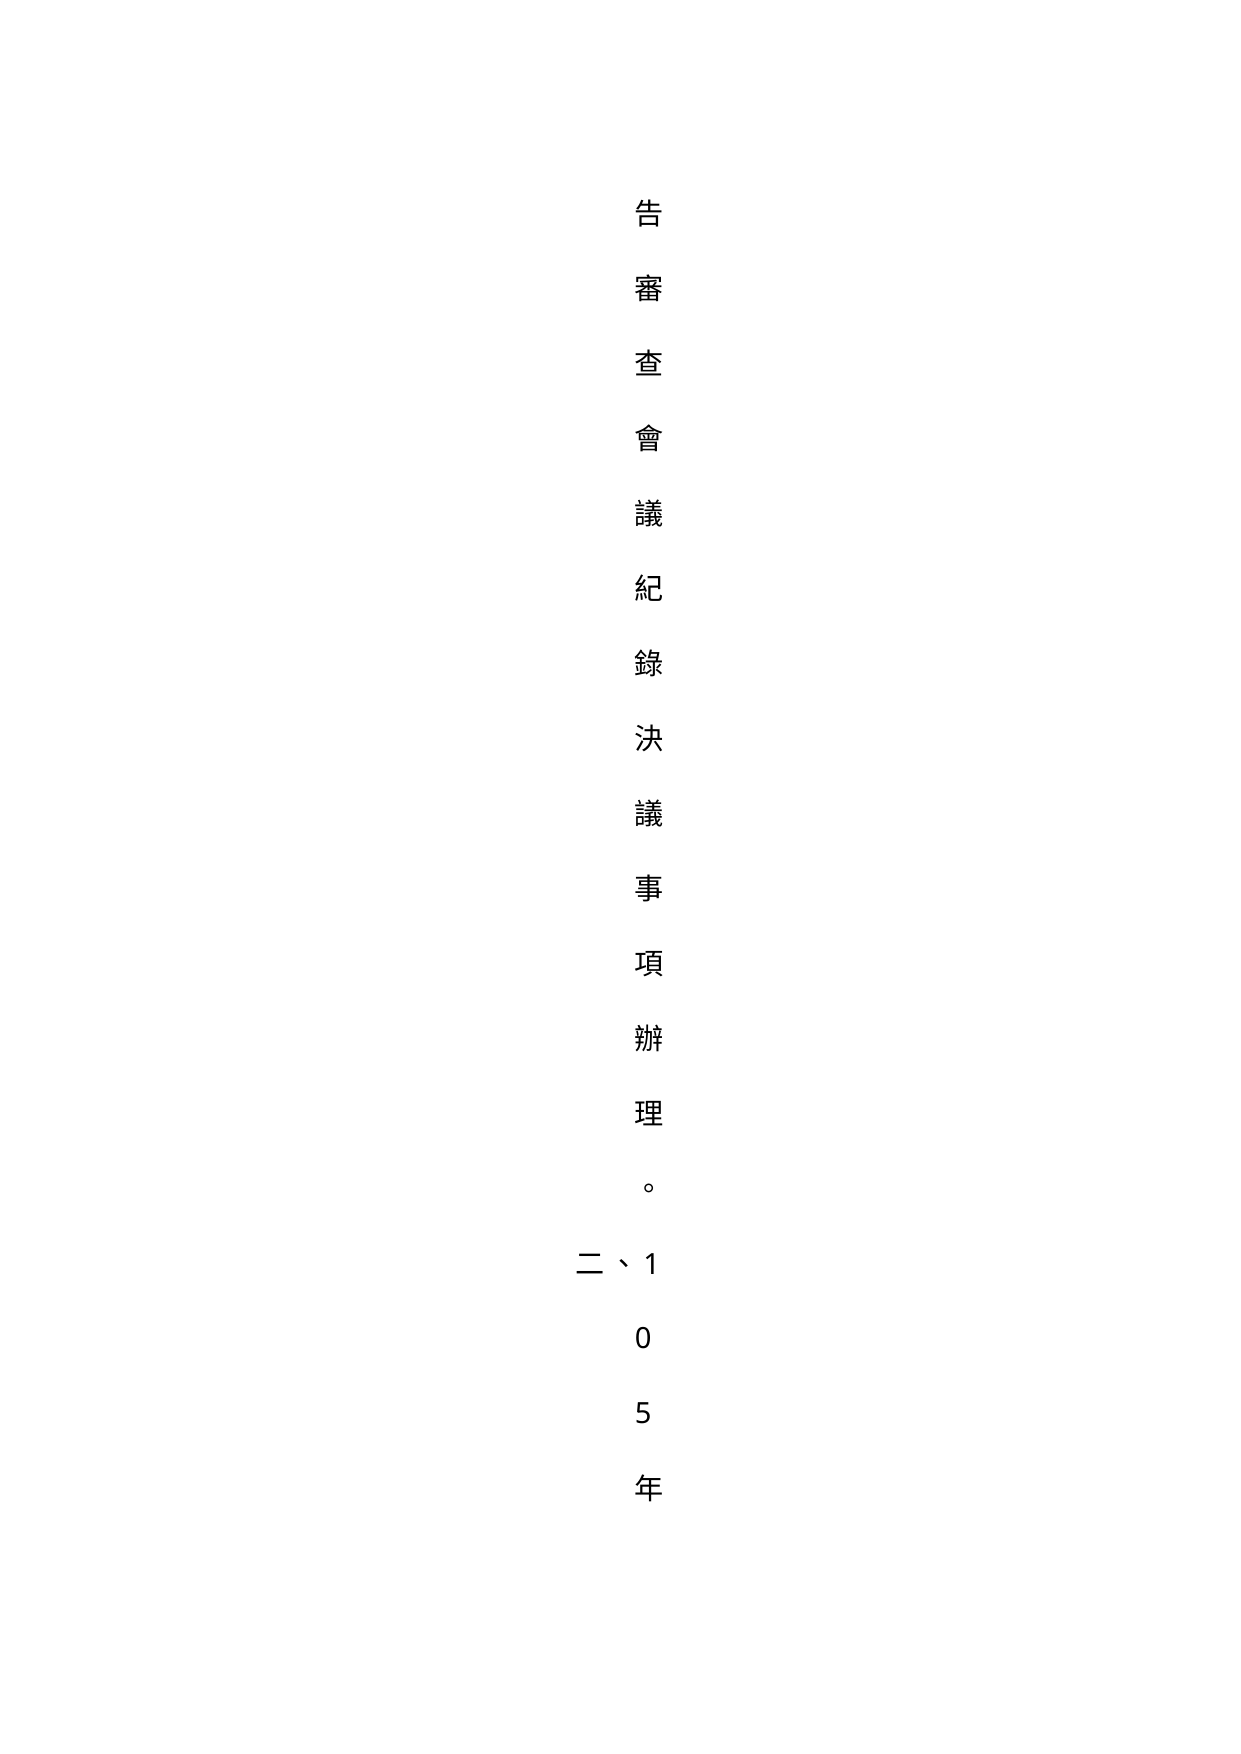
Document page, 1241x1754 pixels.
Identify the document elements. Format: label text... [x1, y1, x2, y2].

table_header 一、依據本校104年9月8日103年度彈性薪資績效報告審查會議紀錄決議事項辦理。 二、105年彈性薪資績效，有關「產學合作研發績效」項目，應同時達成下列目標值，以有效提升學術著作發表品質，精進專業成長及研究能力，並藉研究計畫案之執行，挹注本校整體經費： （一）以本校名義發表於SCI、SSCI、AHCI、EI、ABI及國內TSSCI之期刊論文至少1篇，期刊發表人須為第一作者或通訊作者。 （二）各申請人爭取編有行政管理費之研究計畫案(含科技部、政府相關計畫、產學合作及技術移轉)總經費目標值，年輕優秀教師至少150萬元；留任教師至少200萬元。 [577, 165, 663, 1522]
